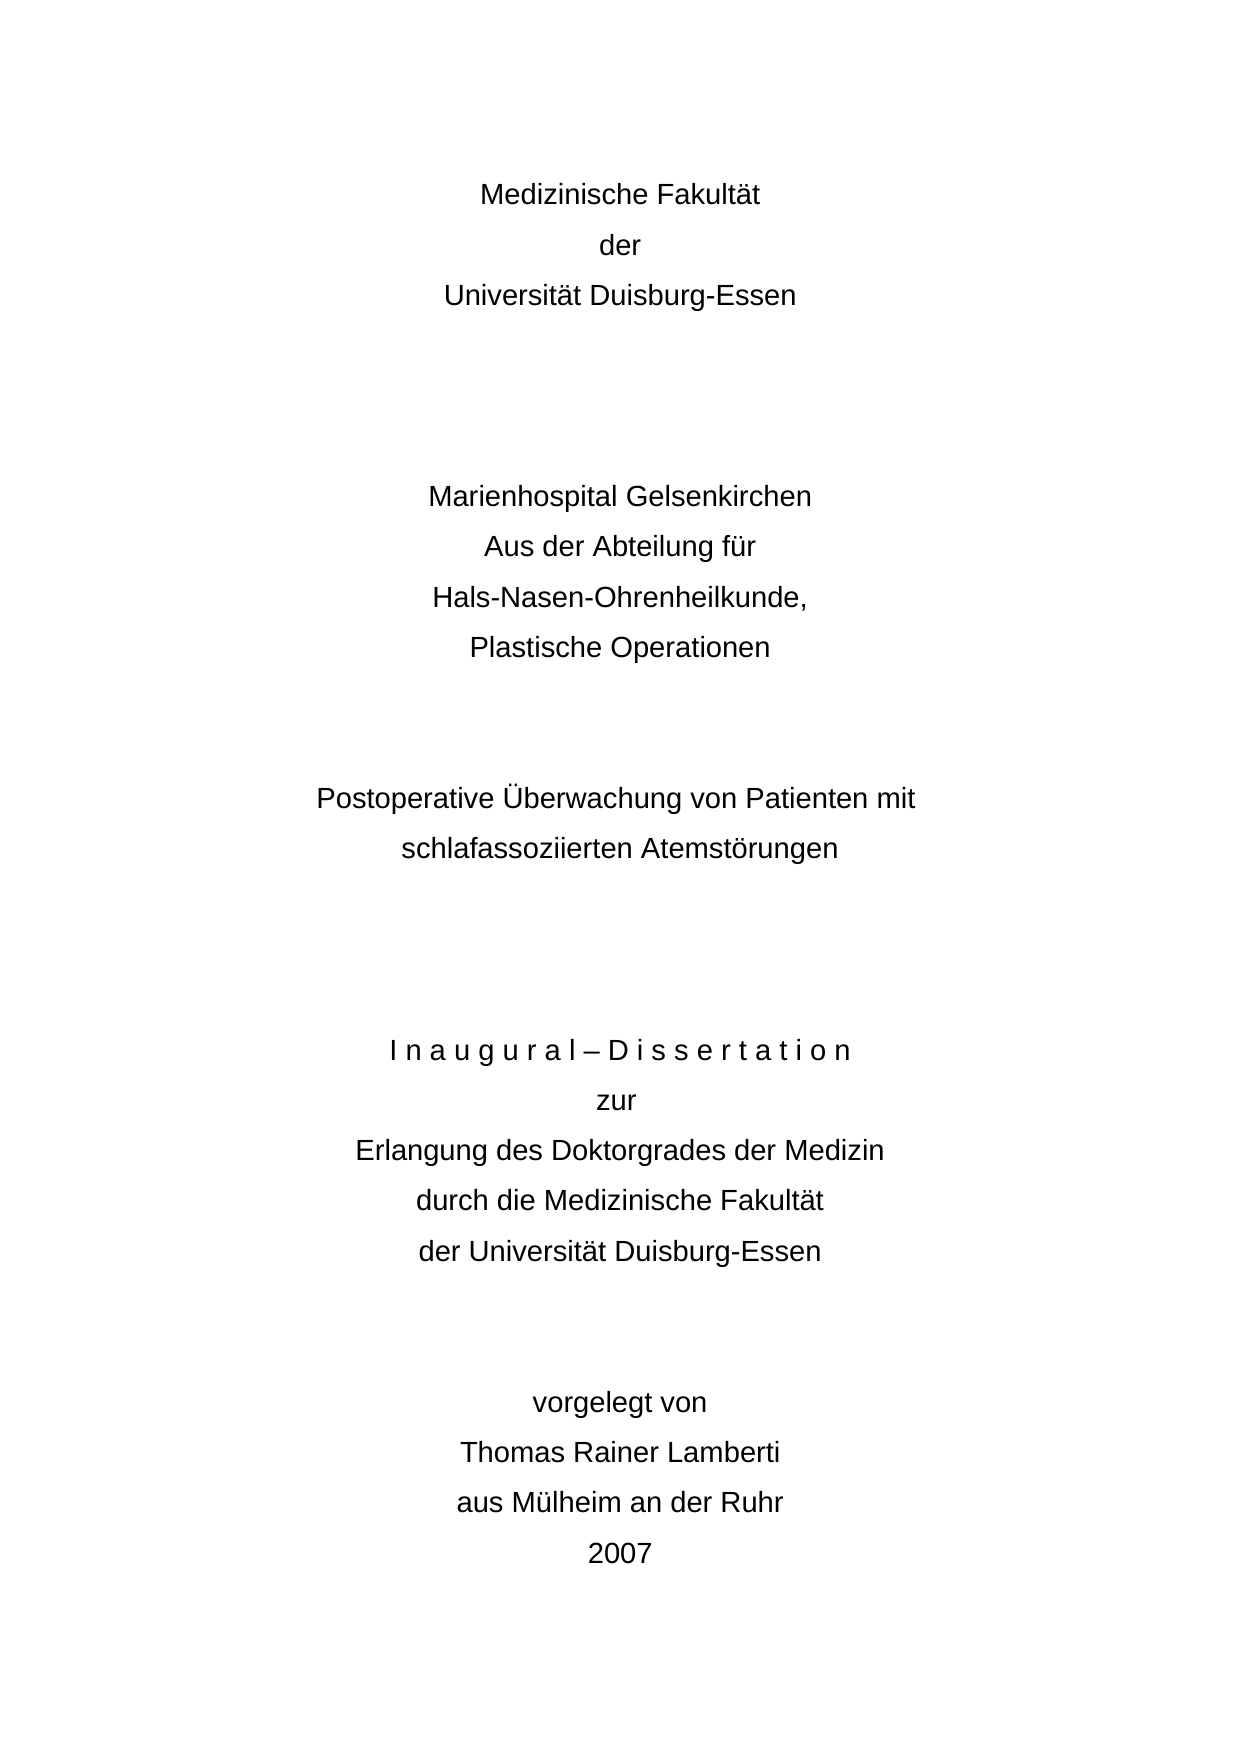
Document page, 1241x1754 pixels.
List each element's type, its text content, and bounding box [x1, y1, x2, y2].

text Plastische Operationen [177, 630, 1063, 663]
text der [177, 227, 1063, 261]
text aus Mülheim an der Ruhr [177, 1485, 1063, 1519]
text schlafassoziierten Atemstörungen [177, 831, 1063, 865]
text Marienhospital Gelsenkirchen [177, 479, 1063, 513]
text Thomas Rainer Lamberti [177, 1435, 1063, 1468]
title Medizinische Fakultät [177, 177, 1063, 211]
text Aus der Abteilung für [177, 529, 1063, 563]
text durch die Medizinische Fakultät [177, 1183, 1063, 1217]
text I n a u g u r a l – D i s s e r t a t i o n [177, 1032, 1063, 1066]
text vorgelegt von [177, 1385, 1063, 1418]
text Hals-Nasen-Ohrenheilkunde, [177, 580, 1063, 613]
text Erlangung des Doktorgrades der Medizin [177, 1133, 1063, 1167]
text der Universität Duisburg-Essen [177, 1234, 1063, 1267]
text Universität Duisburg-Essen [177, 278, 1063, 311]
text 2007 [177, 1536, 1063, 1569]
text zur [177, 1083, 1063, 1116]
text Postoperative Überwachung von Patienten mit [177, 781, 1063, 814]
